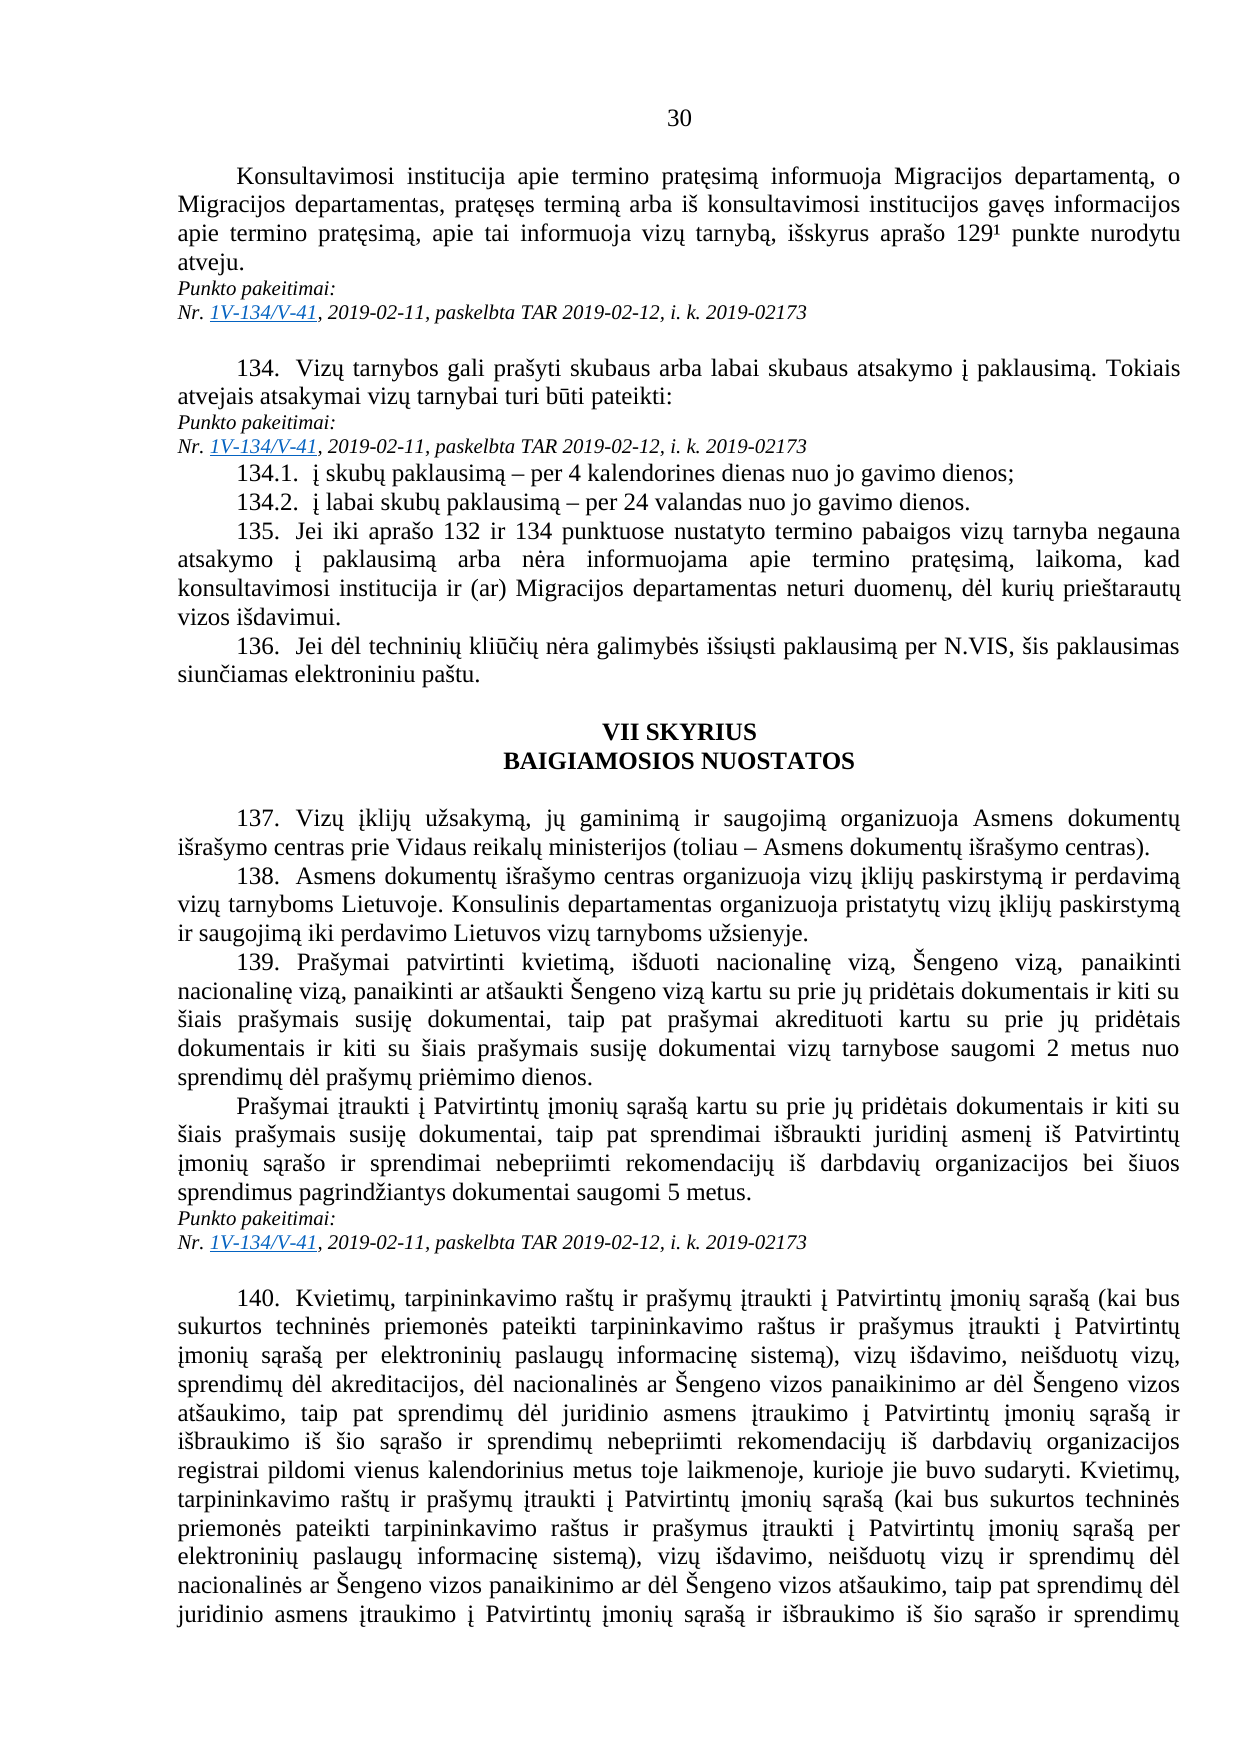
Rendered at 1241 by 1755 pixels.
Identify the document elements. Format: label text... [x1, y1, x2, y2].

text 139. Prašymai patvirtinti kvietimą, išduoti nacionalinę vizą, Šengeno vizą, panaikinti nacionalinę vizą, panaikinti ar atšaukti Šengeno vizą kartu su prie jų pridėtais dokumentais ir kiti su šiais prašymais susiję dokumentai, taip pat prašymai akredituoti kartu su prie jų pridėtais dokumentais ir kiti su šiais prašymais susiję dokumentai vizų tarnybose saugomi 2 metus nuo sprendimų dėl prašymų priėmimo dienos. [177, 947, 1181, 1091]
text 137. Vizų įklijų užsakymą, jų gaminimą ir saugojimą organizuoja Asmens dokumentų išrašymo centras prie Vidaus reikalų ministerijos (toliau – Asmens dokumentų išrašymo centras). [177, 803, 1181, 861]
text 135. Jei iki aprašo 132 ir 134 punktuose nustatyto termino pabaigos vizų tarnyba negauna atsakymo į paklausimą arba nėra informuojama apie termino pratęsimą, laikoma, kad konsultavimosi institucija ir (ar) Migracijos departamentas neturi duomenų, dėl kurių prieštarautų vizos išdavimui. [177, 516, 1181, 631]
text 134.2. į labai skubų paklausimą – per 24 valandas nuo jo gavimo dienos. [177, 487, 1181, 516]
text Nr. 1V-134/V-41, 2019-02-11, paskelbta TAR 2019-02-12, i. k. 2019-02173 [177, 1230, 1181, 1254]
text Punkto pakeitimai: [177, 410, 1181, 434]
text vii SKYRIUS [177, 717, 1181, 746]
text 140. Kvietimų, tarpininkavimo raštų ir prašymų įtraukti į Patvirtintų įmonių sąrašą (kai bus sukurtos techninės priemonės pateikti tarpininkavimo raštus ir prašymus įtraukti į Patvirtintų įmonių sąrašą per elektroninių paslaugų informacinę sistemą), vizų išdavimo, neišduotų vizų, sprendimų dėl akreditacijos, dėl nacionalinės ar Šengeno vizos panaikinimo ar dėl Šengeno vizos atšaukimo, taip pat sprendimų dėl juridinio asmens įtraukimo į Patvirtintų įmonių sąrašą ir išbraukimo iš šio sąrašo ir sprendimų nebepriimti rekomendacijų iš darbdavių organizacijos registrai pildomi vienus kalendorinius metus toje laikmenoje, kurioje jie buvo sudaryti. Kvietimų, tarpininkavimo raštų ir prašymų įtraukti į Patvirtintų įmonių sąrašą (kai bus sukurtos techninės priemonės pateikti tarpininkavimo raštus ir prašymus įtraukti į Patvirtintų įmonių sąrašą per elektroninių paslaugų informacinę sistemą), vizų išdavimo, neišduotų vizų ir sprendimų dėl nacionalinės ar Šengeno vizos panaikinimo ar dėl Šengeno vizos atšaukimo, taip pat sprendimų dėl juridinio asmens įtraukimo į Patvirtintų įmonių sąrašą ir išbraukimo iš šio sąrašo ir sprendimų [177, 1283, 1181, 1628]
text Punkto pakeitimai: [177, 276, 1181, 300]
text 134.1. į skubų paklausimą – per 4 kalendorines dienas nuo jo gavimo dienos; [177, 458, 1181, 487]
text 136. Jei dėl techninių kliūčių nėra galimybės išsiųsti paklausimą per N.VIS, šis paklausimas siunčiamas elektroniniu paštu. [177, 631, 1181, 688]
text Punkto pakeitimai: [177, 1206, 1181, 1230]
text 138. Asmens dokumentų išrašymo centras organizuoja vizų įklijų paskirstymą ir perdavimą vizų tarnyboms Lietuvoje. Konsulinis departamentas organizuoja pristatytų vizų įklijų paskirstymą ir saugojimą iki perdavimo Lietuvos vizų tarnyboms užsienyje. [177, 861, 1181, 947]
text Konsultavimosi institucija apie termino pratęsimą informuoja Migracijos departamentą, o Migracijos departamentas, pratęsęs terminą arba iš konsultavimosi institucijos gavęs informacijos apie termino pratęsimą, apie tai informuoja vizų tarnybą, išskyrus aprašo 129¹ punkte nurodytu atveju. [177, 161, 1181, 276]
text Nr. 1V-134/V-41, 2019-02-11, paskelbta TAR 2019-02-12, i. k. 2019-02173 [177, 300, 1181, 324]
text 134. Vizų tarnybos gali prašyti skubaus arba labai skubaus atsakymo į paklausimą. Tokiais atvejais atsakymai vizų tarnybai turi būti pateikti: [177, 353, 1181, 410]
text Nr. 1V-134/V-41, 2019-02-11, paskelbta TAR 2019-02-12, i. k. 2019-02173 [177, 434, 1181, 458]
text BAIGIAMOSIOS NUOSTATOS [177, 746, 1181, 774]
text Prašymai įtraukti į Patvirtintų įmonių sąrašą kartu su prie jų pridėtais dokumentais ir kiti su šiais prašymais susiję dokumentai, taip pat sprendimai išbraukti juridinį asmenį iš Patvirtintų įmonių sąrašo ir sprendimai nebepriimti rekomendacijų iš darbdavių organizacijos bei šiuos sprendimus pagrindžiantys dokumentai saugomi 5 metus. [177, 1091, 1181, 1206]
